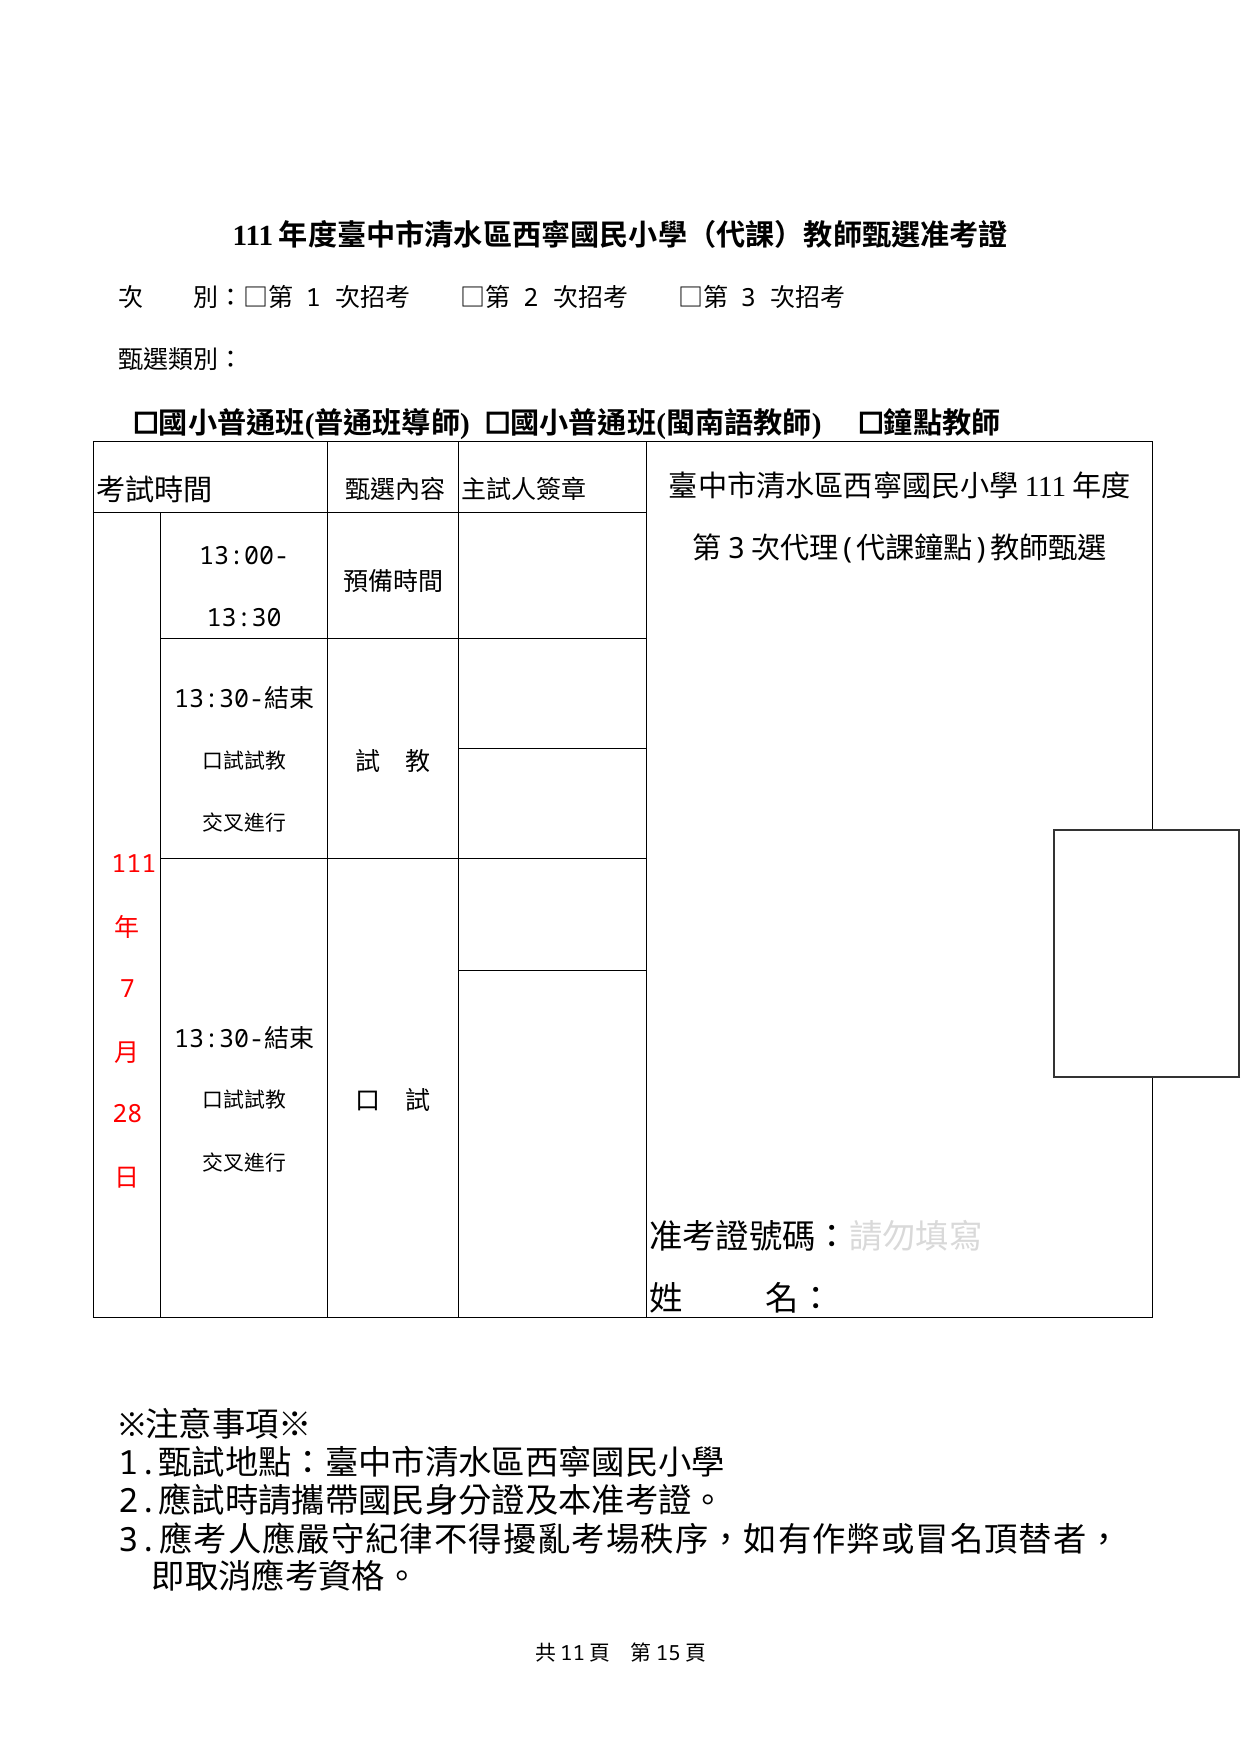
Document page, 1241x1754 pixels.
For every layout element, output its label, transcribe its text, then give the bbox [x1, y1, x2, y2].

text 111年度臺中市清水區西寧國民小學（代課）教師甄選准考證 [118, 191, 1122, 254]
text 1.甄試地點：臺中市清水區西寧國民小學 [118, 1443, 1122, 1482]
text 甄選類別： [118, 316, 1122, 379]
table_cell [459, 859, 646, 970]
table_header 甄選內容 [328, 442, 458, 512]
text 3.應考人應嚴守紀律不得擾亂考場秩序，如有作弊或冒名頂替者，即取消應考資格。 [118, 1521, 1122, 1598]
text 國小普通班(普通班導師) 國小普通班(閩南語教師) 鐘點教師 [118, 379, 1122, 441]
table_cell [459, 971, 646, 1317]
table_cell 預備時間 [328, 513, 458, 638]
table_cell 試 教 [328, 639, 458, 858]
text 2.應試時請攜帶國民身分證及本准考證。 [118, 1482, 1122, 1521]
text ※注意事項※ [118, 1381, 1122, 1443]
table_cell 111 年 7 月 28 日 [94, 513, 160, 1317]
table_cell 13:00-13:30 [161, 513, 327, 638]
table_cell 口 試 [328, 859, 458, 1317]
text 次 別：□第 1 次招考 □第 2 次招考 □第 3 次招考 [118, 254, 1122, 316]
table_cell 13:30-結束 口試試教 交叉進行 [161, 639, 327, 858]
table_cell [459, 513, 646, 638]
table_header 考試時間 [94, 442, 327, 512]
table_header 主試人簽章 [459, 442, 646, 512]
table_cell 13:30-結束 口試試教 交叉進行 [161, 859, 327, 1317]
table_cell [459, 639, 646, 748]
table_cell [459, 749, 646, 858]
table_header 臺中市清水區西寧國民小學111年度 第3次代理(代課鐘點)教師甄選 准考證號碼：請勿填寫 姓 名： [647, 442, 1152, 1317]
table_header [1055, 831, 1238, 1076]
